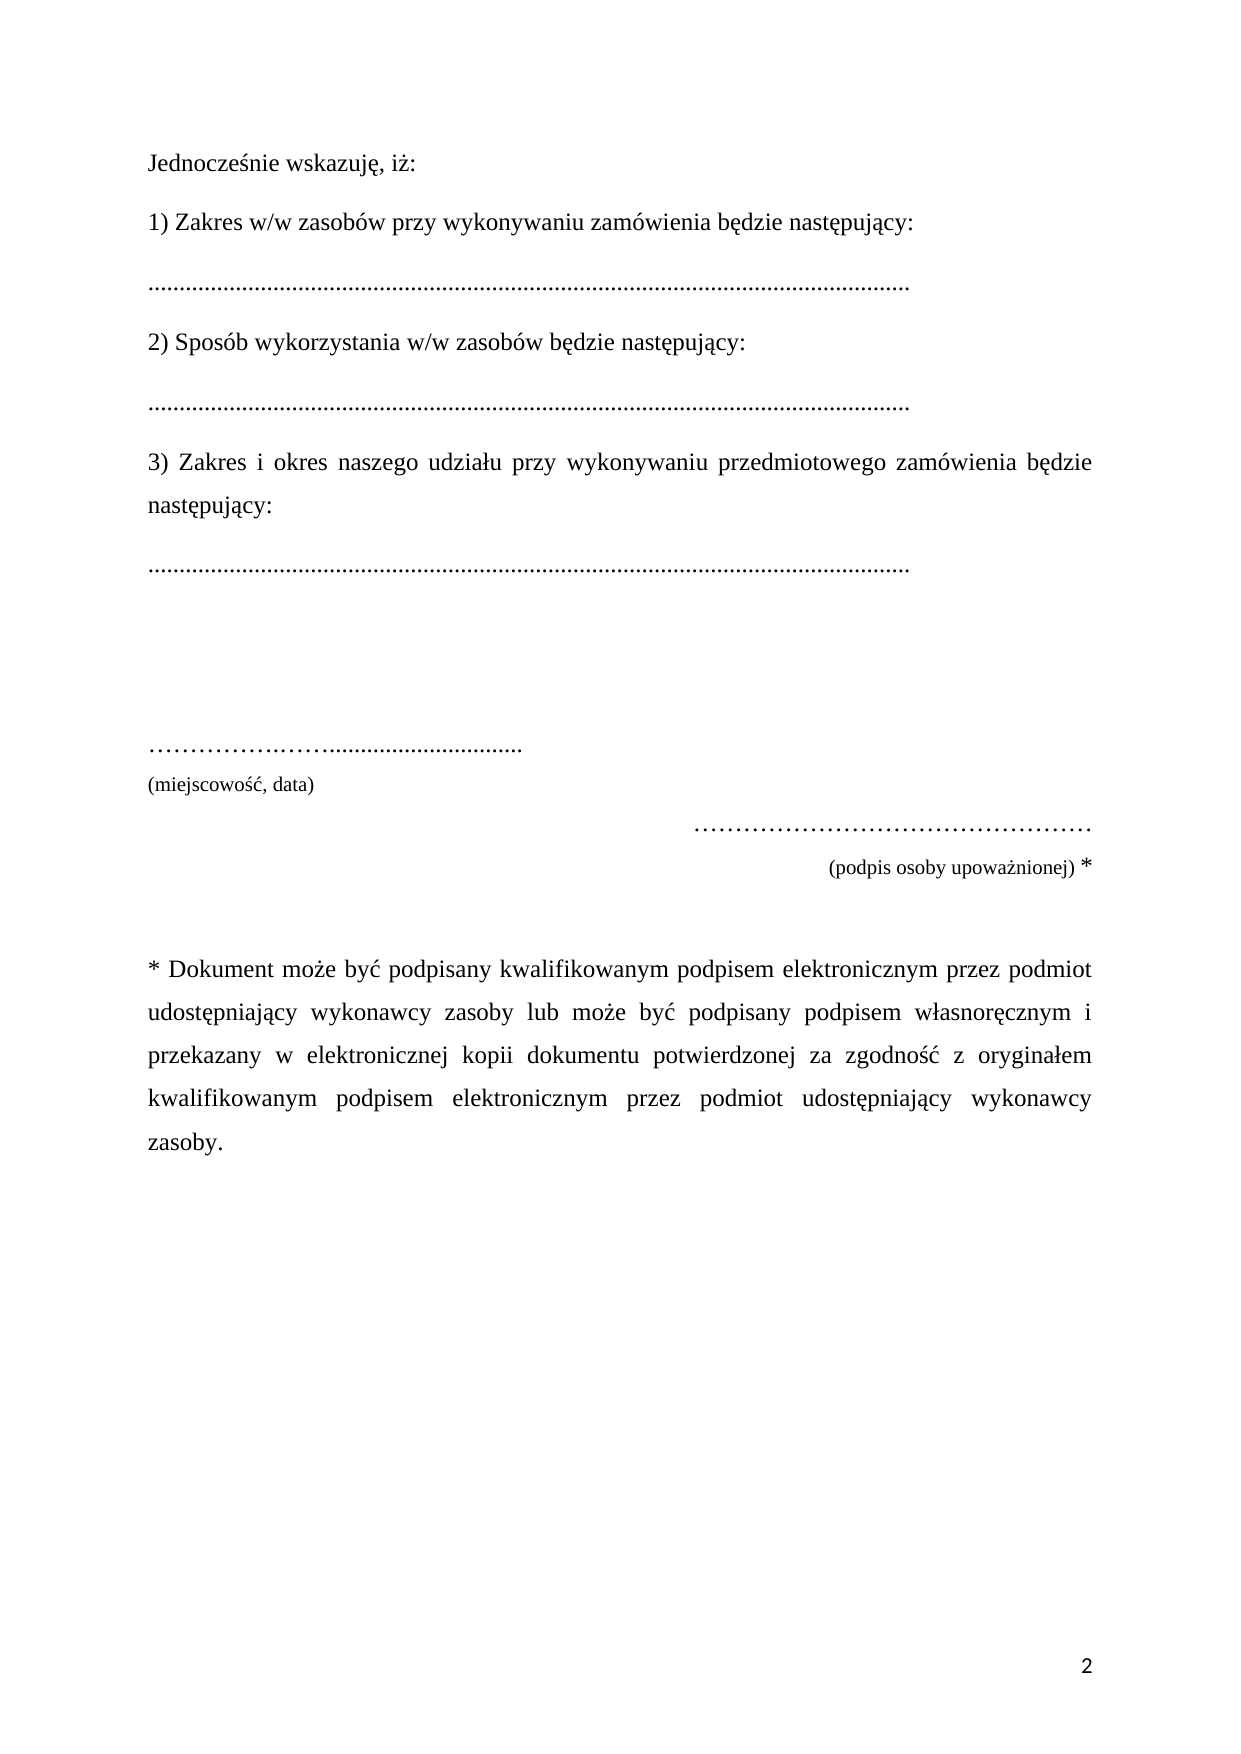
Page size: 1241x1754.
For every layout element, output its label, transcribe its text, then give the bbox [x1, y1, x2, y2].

text (miejscowość, data) [148, 772, 1093, 796]
text .......................................................................................................................... [148, 549, 1093, 578]
text Jednocześnie wskazuję, iż: [148, 148, 1093, 176]
text …………….……............................... [148, 729, 1093, 758]
text 2) Sposób wykorzystania w/w zasobów będzie następujący: [148, 327, 1093, 356]
text 3) Zakres i okres naszego udziału przy wykonywaniu przedmiotowego zamówienia będzie następujący: [148, 447, 1093, 518]
text ………………………………………… [148, 808, 1093, 837]
text 1) Zakres w/w zasobów przy wykonywaniu zamówienia będzie następujący: [148, 207, 1093, 236]
text .......................................................................................................................... [148, 267, 1093, 296]
text .......................................................................................................................... [148, 387, 1093, 416]
text (podpis osoby upoważnionej) * [738, 851, 1093, 880]
text * Dokument może być podpisany kwalifikowanym podpisem elektronicznym przez podmiot udostępniający wykonawcy zasoby lub może być podpisany podpisem własnoręcznym i przekazany w elektronicznej kopii dokumentu potwierdzonej za zgodność z oryginałem kwalifikowanym podpisem elektronicznym przez podmiot udostępniający wykonawcy zasoby. [148, 954, 1093, 1155]
